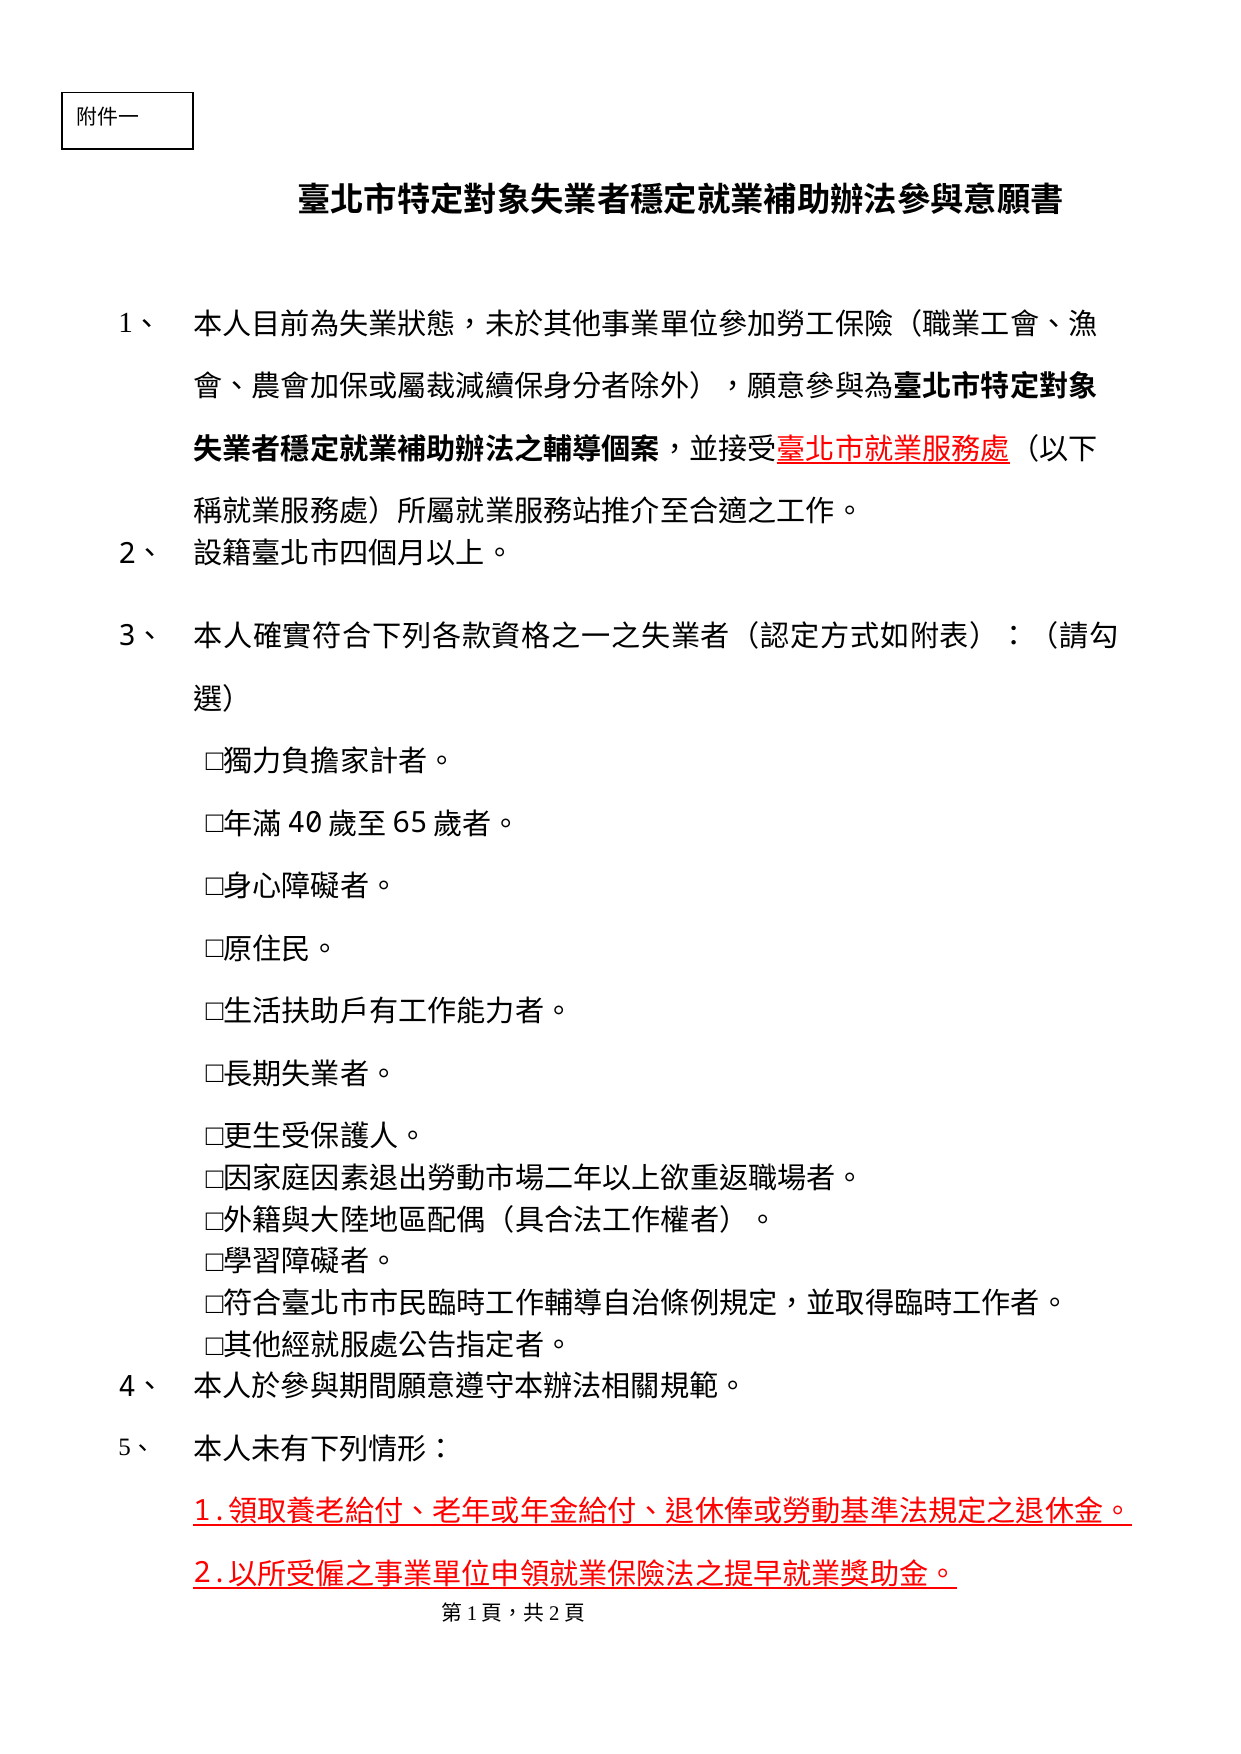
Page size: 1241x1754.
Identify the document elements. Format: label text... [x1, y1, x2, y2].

list 本人目前為失業狀態，未於其他事業單位參加勞工保險（職業工會、漁會、農會加保或屬裁減續保身分者除外），願意參與為臺北市特定對象失業者穩定就業補助辦法之輔導個案，並接受臺北市就業服務處（以下稱就業服務處）所屬就業服務站推介至合適之工作。 [118, 280, 1122, 530]
text □獨力負擔家計者。 [118, 717, 1122, 780]
text □符合臺北市市民臨時工作輔導自治條例規定，並取得臨時工作者。 [118, 1280, 1122, 1322]
text □生活扶助戶有工作能力者。 [118, 967, 1122, 1030]
text □長期失業者。 [118, 1030, 1122, 1092]
text 1.領取養老給付、老年或年金給付、退休俸或勞動基準法規定之退休金。 [193, 1467, 1122, 1524]
list 本人於參與期間願意遵守本辦法相關規範。 [118, 1363, 1122, 1405]
text □外籍與大陸地區配偶（具合法工作權者）。 [118, 1197, 1122, 1238]
list 本人確實符合下列各款資格之一之失業者（認定方式如附表）：（請勾選） [118, 592, 1122, 717]
text □更生受保護人。 [118, 1092, 1122, 1155]
text □因家庭因素退出勞動市場二年以上欲重返職場者。 [118, 1155, 1122, 1197]
text □年滿40歲至65歲者。 [118, 780, 1122, 842]
text 臺北市特定對象失業者穩定就業補助辦法參與意願書 [118, 155, 1122, 217]
list 設籍臺北市四個月以上。 [118, 530, 1122, 572]
list 本人未有下列情形： [118, 1405, 1122, 1467]
text □身心障礙者。 [118, 842, 1122, 905]
text □原住民。 [118, 905, 1122, 967]
text 1.領取養老給付、老年或年金給付、退休俸或勞動基準法規定之退休金。 [193, 1526, 1122, 1530]
text □學習障礙者。 [118, 1238, 1122, 1280]
text 2.以所受僱之事業單位申領就業保險法之提早就業獎助金。 [193, 1530, 1122, 1592]
text □其他經就服處公告指定者。 [118, 1322, 1122, 1363]
